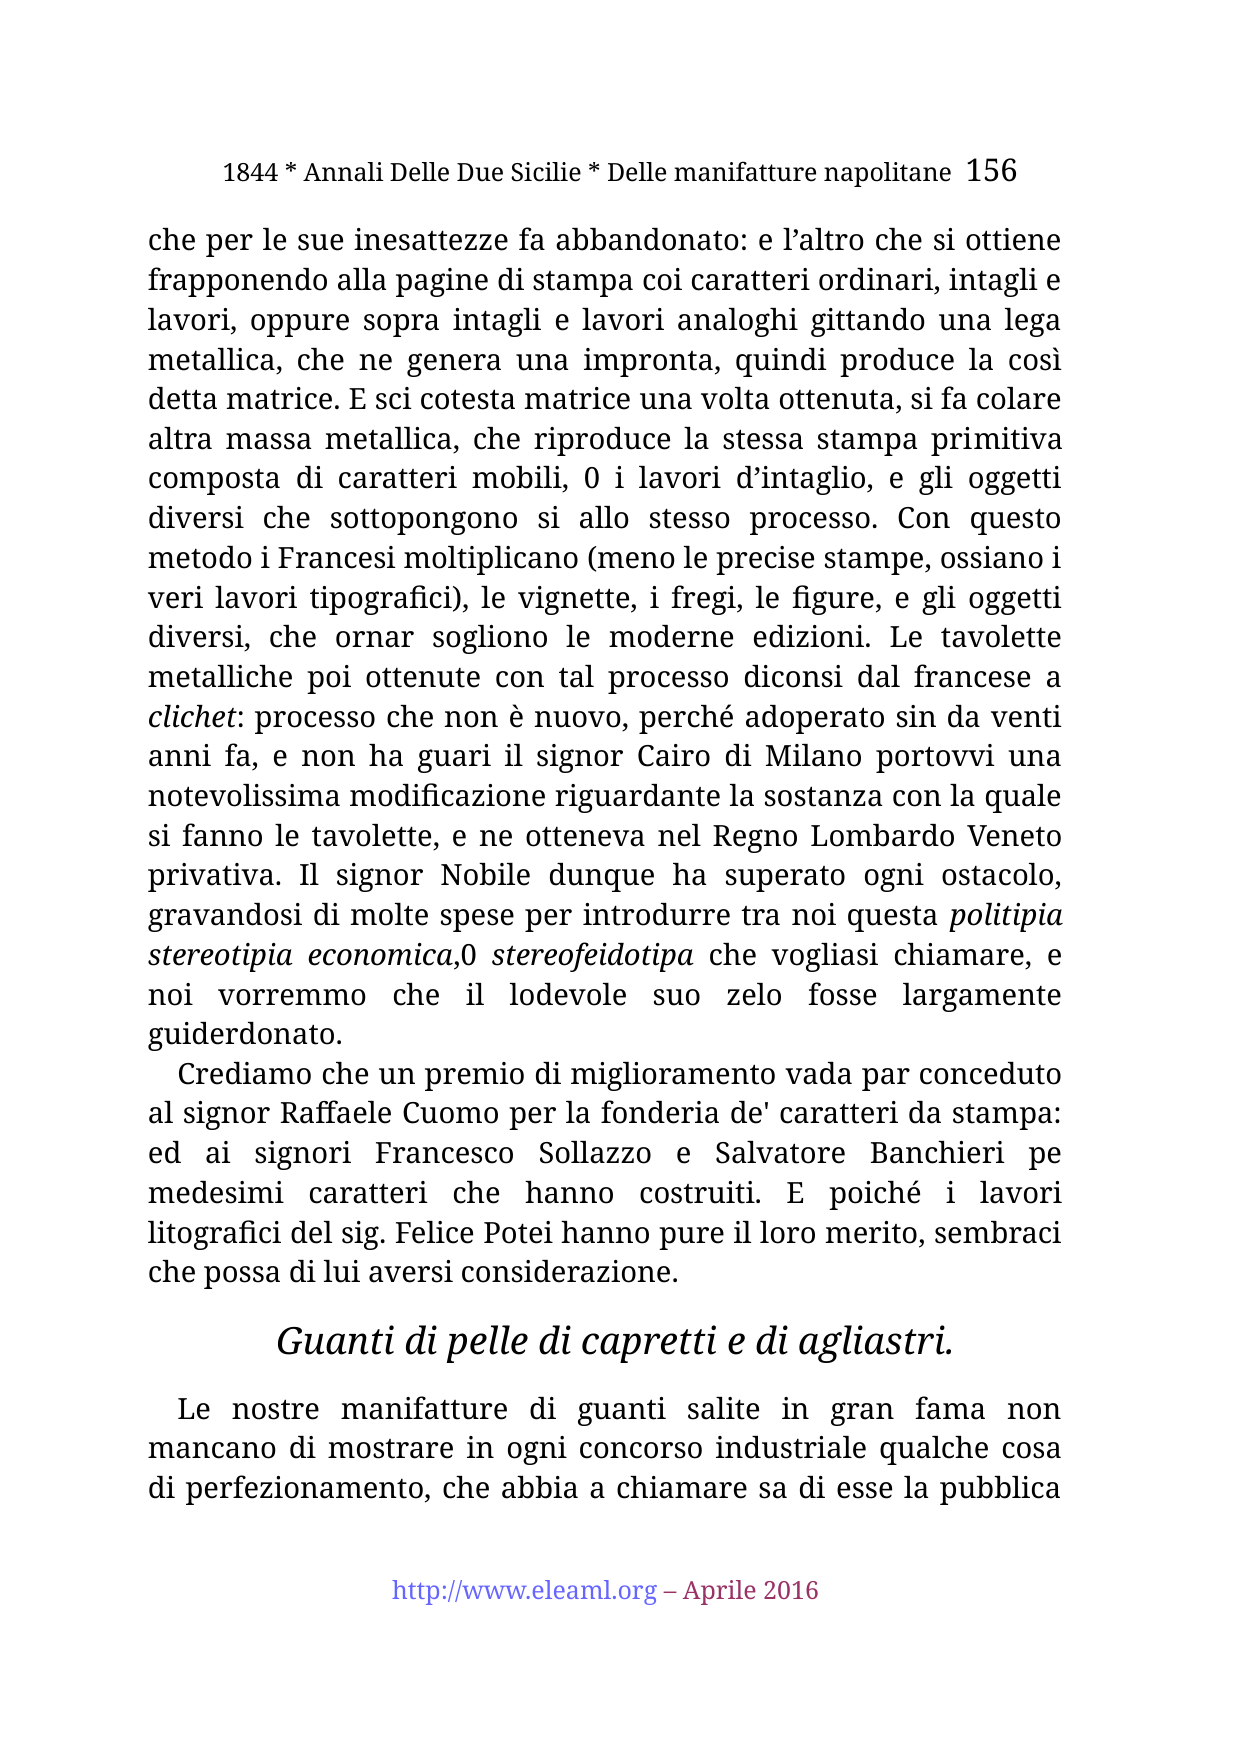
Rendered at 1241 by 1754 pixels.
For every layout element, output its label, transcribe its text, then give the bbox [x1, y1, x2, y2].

text Crediamo che un premio di miglioramento vada par conceduto al signor Raffaele Cuomo per la fonderia de' caratteri da stampa: ed ai signori Francesco Sollazzo e Salvatore Banchieri pe medesimi caratteri che hanno costruiti. E poiché i lavori litografici del sig. Felice Potei hanno pure il loro merito, sembraci che possa di lui aversi considerazione. [148, 1053, 1063, 1291]
text che per le sue inesattezze fa abbandonato: e l’altro che si ottiene frapponendo alla pagine di stampa coi caratteri ordinari, intagli e lavori, oppure sopra intagli e lavori analoghi gittando una lega metallica, che ne genera una impronta, quindi produce la così detta matrice. E sci cotesta matrice una volta ottenuta, si fa colare altra massa metallica, che riproduce la stessa stampa primitiva composta di caratteri mobili, 0 i lavori d’intaglio, e gli oggetti diversi che sottopongono si allo stesso processo. Con questo metodo i Francesi moltiplicano (meno le precise stampe, ossiano i veri lavori tipografici), le vignette, i fregi, le figure, e gli oggetti diversi, che ornar sogliono le moderne edizioni. Le tavolette metalliche poi ottenute con tal processo diconsi dal francese a clichet: processo che non è nuovo, perché adoperato sin da venti anni fa, e non ha guari il signor Cairo di Milano portovvi una notevolissima modificazione riguardante la sostanza con la quale si fanno le tavolette, e ne otteneva nel Regno Lombardo Veneto privativa. Il signor Nobile dunque ha superato ogni ostacolo, gravandosi di molte spese per introdurre tra noi questa politipia stereotipia economica,0 stereofeidotipa che vogliasi chiamare, e noi vorremmo che il lodevole suo zelo fosse largamente guiderdonato. [148, 220, 1063, 1053]
text Guanti di pelle di capretti e di agliastri. [148, 1314, 1063, 1365]
text Le nostre manifatture di guanti salite in gran fama non mancano di mostrare in ogni concorso industriale qualche cosa di perfezionamento, che abbia a chiamare sa di esse la pubblica [148, 1388, 1063, 1507]
